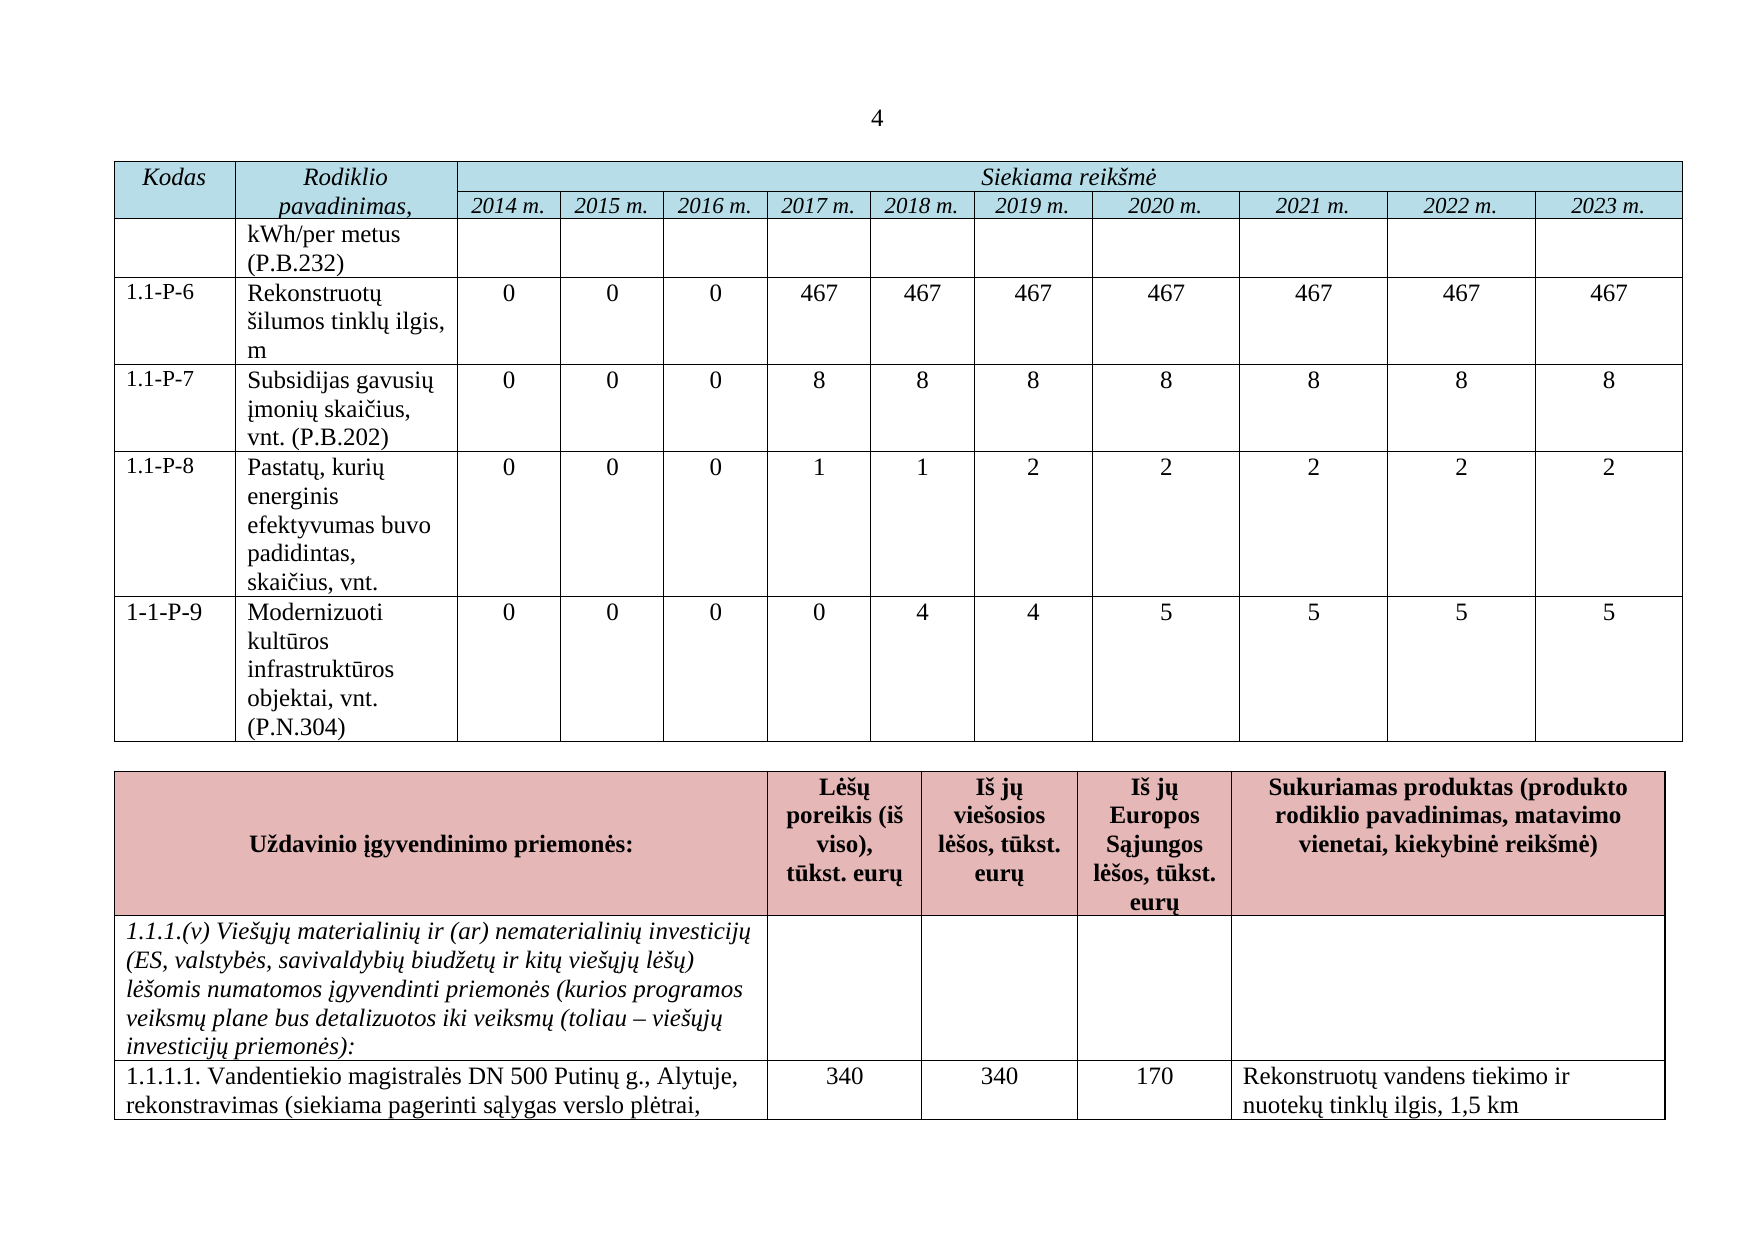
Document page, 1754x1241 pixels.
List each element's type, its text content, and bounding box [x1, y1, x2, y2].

table_cell 2 [975, 452, 1092, 596]
table_cell 1.1.1.(v) Viešųjų materialinių ir (ar) nematerialinių investicijų (ES, valstybės, savivaldybių biudžetų ir kitų viešųjų lėšų) lėšomis numatomos įgyvendinti priemonės (kurios programos veiksmų plane bus detalizuotos iki veiksmų (toliau – viešųjų investicijų priemonės): [115, 916, 767, 1060]
table_header Lėšų poreikis (iš viso), tūkst. eurų [768, 772, 921, 915]
table_cell 2 [1536, 452, 1682, 596]
table_cell [922, 916, 1077, 1060]
table_cell 0 [664, 365, 767, 451]
table_cell 2021 m. [1240, 192, 1387, 218]
table_cell 340 [768, 1061, 921, 1119]
table_cell 2 [1240, 452, 1387, 596]
table_cell 8 [1093, 365, 1239, 451]
table_cell 0 [458, 597, 560, 741]
table_cell 0 [458, 365, 560, 451]
table_cell 5 [1388, 597, 1535, 741]
table_cell 5 [1536, 597, 1682, 741]
table_cell Modernizuoti kultūros infrastruktūros objektai, vnt. (P.N.304) [236, 597, 457, 741]
table_cell [1078, 916, 1231, 1060]
table_cell 1.1-P-6 [115, 278, 235, 364]
table_cell 4 [975, 597, 1092, 741]
table_cell 467 [1536, 278, 1682, 364]
table_cell 0 [664, 452, 767, 596]
table_cell 2016 m. [664, 192, 767, 218]
table_cell 2018 m. [871, 192, 974, 218]
table_cell 1.1-P-8 [115, 452, 235, 596]
table_header Iš jų viešosios lėšos, tūkst. eurų [922, 772, 1077, 915]
table_cell 1 [768, 452, 870, 596]
table_cell 0 [458, 452, 560, 596]
table_cell [458, 219, 560, 277]
table_cell [1536, 219, 1682, 277]
table_cell 467 [768, 278, 870, 364]
table_cell 8 [871, 365, 974, 451]
table_cell [1093, 219, 1239, 277]
table_cell 467 [1093, 278, 1239, 364]
table_cell Rekonstruotų šilumos tinklų ilgis, m [236, 278, 457, 364]
table_cell 2014 m. [458, 192, 560, 218]
table_cell [768, 916, 921, 1060]
table_cell 8 [1536, 365, 1682, 451]
table_cell 2020 m. [1093, 192, 1239, 218]
table_cell 4 [871, 597, 974, 741]
table_cell 0 [664, 597, 767, 741]
table_cell 2 [1093, 452, 1239, 596]
table_header Kodas [115, 162, 235, 218]
table_cell 2015 m. [561, 192, 663, 218]
table_cell 8 [768, 365, 870, 451]
table_cell 170 [1078, 1061, 1231, 1119]
table_cell 2017 m. [768, 192, 870, 218]
table_cell [561, 219, 663, 277]
table_cell [1240, 219, 1387, 277]
table_cell 0 [664, 278, 767, 364]
table_cell 0 [561, 365, 663, 451]
table_cell 8 [1388, 365, 1535, 451]
table_cell 467 [1388, 278, 1535, 364]
table_cell [1388, 219, 1535, 277]
table_cell 5 [1093, 597, 1239, 741]
table_cell 8 [975, 365, 1092, 451]
table_header Sukuriamas produktas (produkto rodiklio pavadinimas, matavimo vienetai, kiekybinė reikšmė) [1232, 772, 1664, 915]
table_header Rodiklio pavadinimas, matavimo vienetai [236, 162, 457, 218]
table_cell 467 [871, 278, 974, 364]
table_cell [768, 219, 870, 277]
table_cell 8 [1240, 365, 1387, 451]
table_cell 5 [1240, 597, 1387, 741]
table_cell 2019 m. [975, 192, 1092, 218]
table_cell [115, 219, 235, 277]
table_cell 0 [768, 597, 870, 741]
table_cell Pastatų, kurių energinis efektyvumas buvo padidintas, skaičius, vnt. [236, 452, 457, 596]
table_cell 1.1.1.1. Vandentiekio magistralės DN 500 Putinų g., Alytuje, rekonstravimas (siekiama pagerinti sąlygas verslo plėtrai, [115, 1061, 767, 1119]
table_header Siekiama reikšmė [458, 162, 1682, 191]
table_cell 340 [922, 1061, 1077, 1119]
table_cell 0 [561, 597, 663, 741]
table_cell kWh/per metus (P.B.232) [236, 219, 457, 277]
table_cell 1 [871, 452, 974, 596]
table_cell 0 [458, 278, 560, 364]
table_cell 467 [975, 278, 1092, 364]
table_cell 2022 m. [1388, 192, 1535, 218]
table_cell 1-1-P-9 [115, 597, 235, 741]
table_cell 0 [561, 278, 663, 364]
table_cell [1232, 916, 1664, 1060]
table_cell 0 [561, 452, 663, 596]
table_cell 2 [1388, 452, 1535, 596]
table_header Uždavinio įgyvendinimo priemonės: [115, 772, 767, 915]
table_cell 1.1-P-7 [115, 365, 235, 451]
table_header Iš jų Europos Sąjungos lėšos, tūkst. eurų [1078, 772, 1231, 915]
table_cell 467 [1240, 278, 1387, 364]
table_cell [975, 219, 1092, 277]
table_cell [871, 219, 974, 277]
table_cell 2023 m. [1536, 192, 1682, 218]
table_cell [664, 219, 767, 277]
table_cell Subsidijas gavusių įmonių skaičius, vnt. (P.B.202) [236, 365, 457, 451]
table_cell Rekonstruotų vandens tiekimo ir nuotekų tinklų ilgis, 1,5 km [1232, 1061, 1664, 1119]
